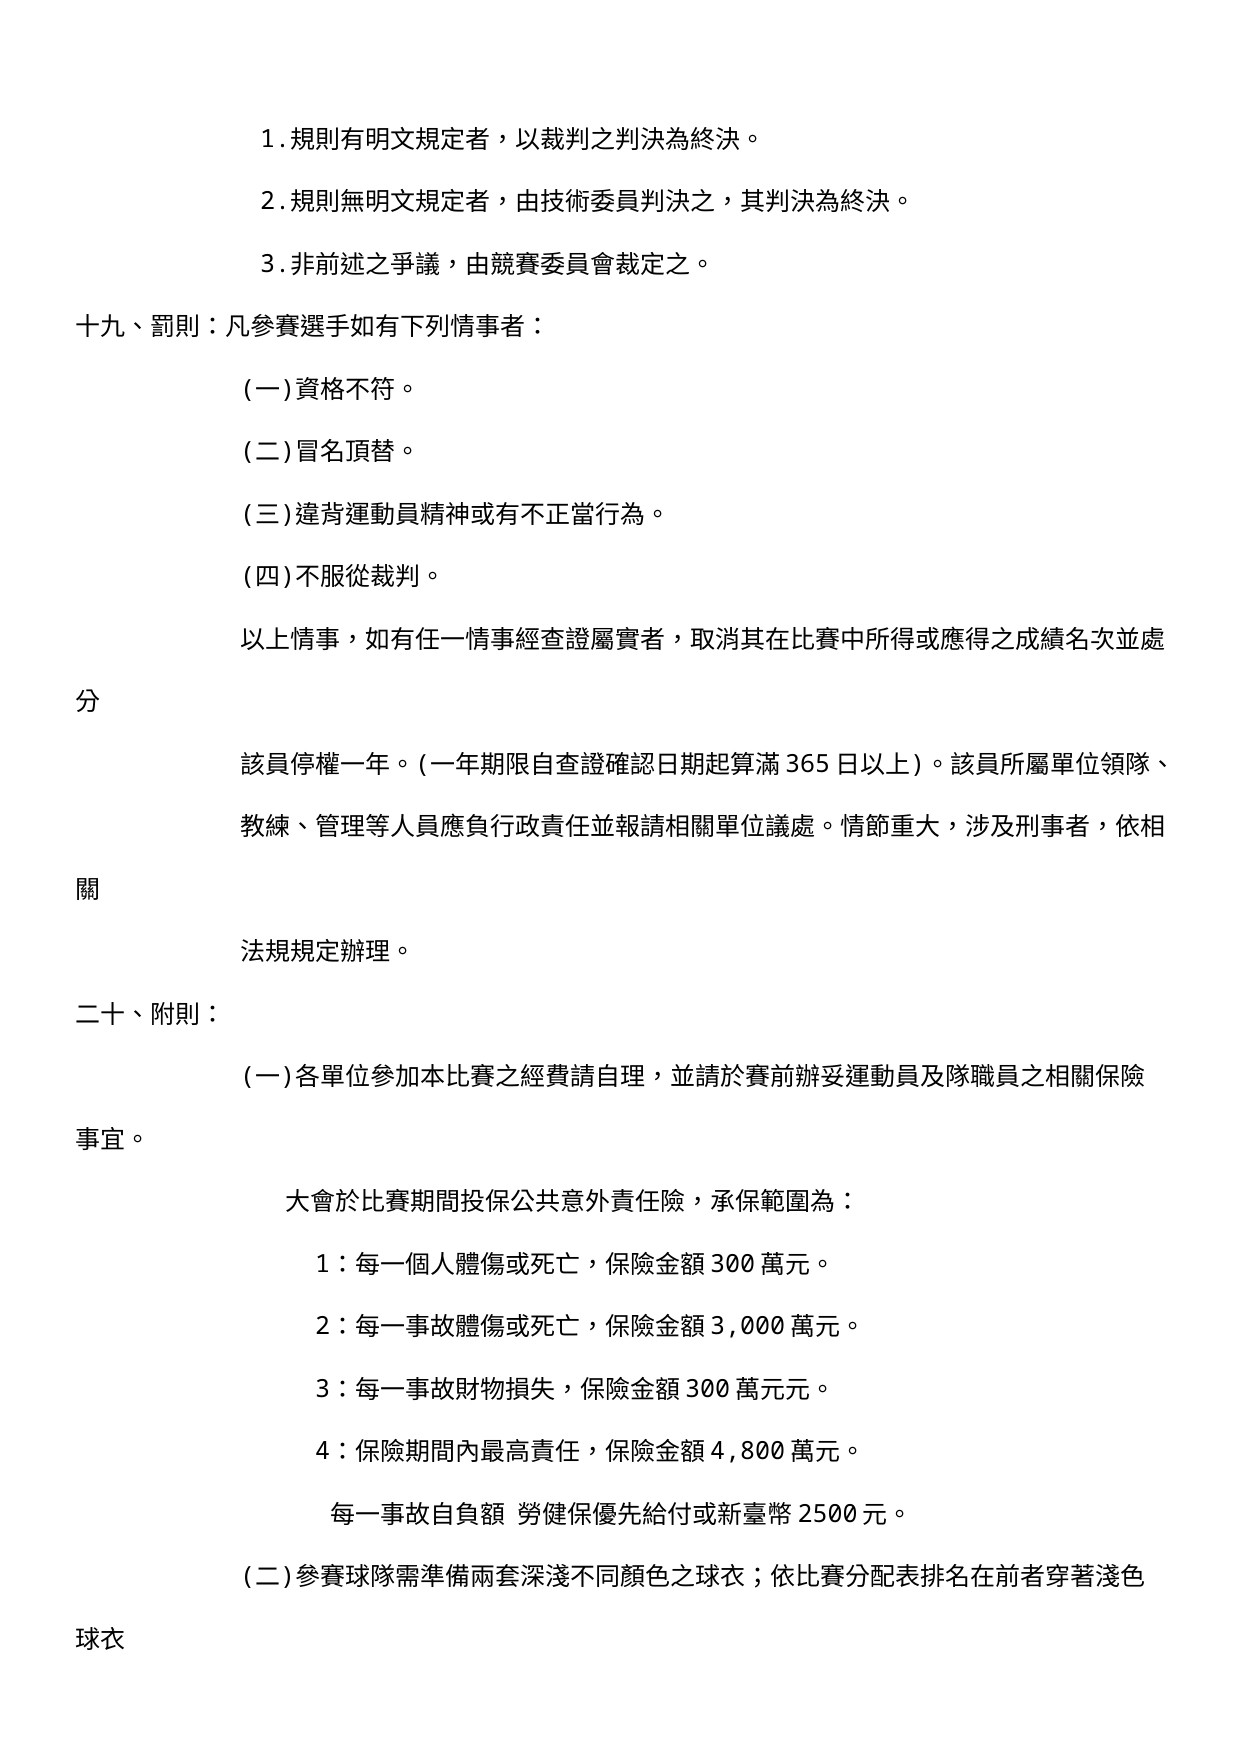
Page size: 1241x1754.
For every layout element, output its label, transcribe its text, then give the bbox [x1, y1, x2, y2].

text 教練、管理等人員應負行政責任並報請相關單位議處。情節重大，涉及刑事者，依相關 [75, 783, 1165, 908]
text (一)各單位參加本比賽之經費請自理，並請於賽前辦妥運動員及隊職員之相關保險事宜。 [75, 1033, 1165, 1158]
text 1.規則有明文規定者，以裁判之判決為終決。 [200, 96, 1165, 158]
text (二)冒名頂替。 [75, 408, 1165, 471]
text 二十、附則： [75, 971, 1165, 1033]
text 法規規定辦理。 [75, 908, 1165, 971]
text 以上情事，如有任一情事經查證屬實者，取消其在比賽中所得或應得之成績名次並處分 [75, 596, 1165, 721]
text 1：每一個人體傷或死亡，保險金額300萬元。 [75, 1221, 1165, 1283]
text (一)資格不符。 [75, 346, 1165, 408]
text 3：每一事故財物損失，保險金額300萬元元。 [75, 1346, 1165, 1408]
text 大會於比賽期間投保公共意外責任險，承保範圍為： [75, 1158, 1165, 1221]
text 該員停權一年。(一年期限自查證確認日期起算滿365日以上)。該員所屬單位領隊、 [75, 721, 1165, 783]
text (二)參賽球隊需準備兩套深淺不同顏色之球衣；依比賽分配表排名在前者穿著淺色球衣 [75, 1533, 1165, 1658]
text 十九、罰則：凡參賽選手如有下列情事者： [75, 283, 1165, 346]
text 每一事故自負額 勞健保優先給付或新臺幣2500元。 [75, 1471, 1165, 1533]
text (三)違背運動員精神或有不正當行為。 [75, 471, 1165, 533]
text 2：每一事故體傷或死亡，保險金額3,000萬元。 [75, 1283, 1165, 1346]
text 4：保險期間內最高責任，保險金額4,800萬元。 [75, 1408, 1165, 1471]
text (四)不服從裁判。 [75, 533, 1165, 596]
text 2.規則無明文規定者，由技術委員判決之，其判決為終決。 [200, 158, 1165, 221]
text 3.非前述之爭議，由競賽委員會裁定之。 [200, 221, 1165, 283]
